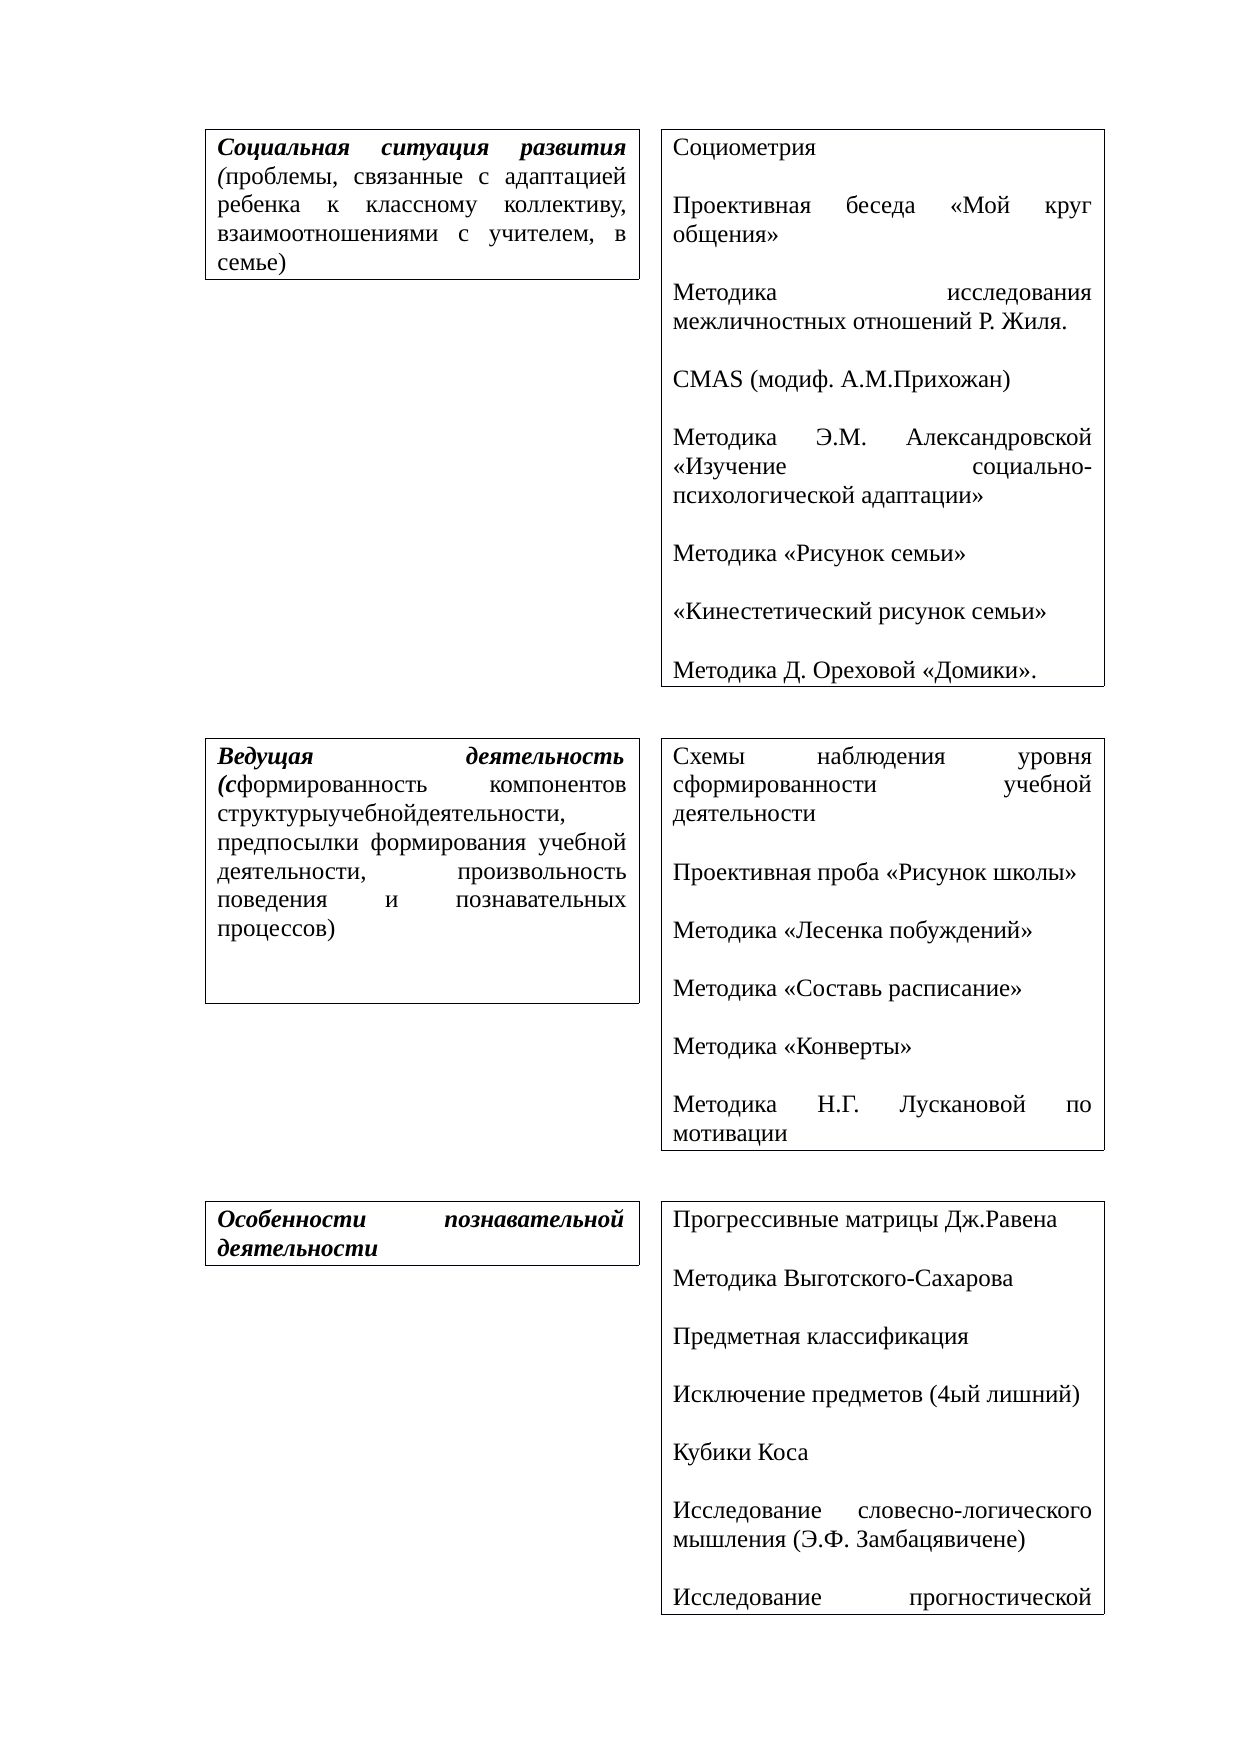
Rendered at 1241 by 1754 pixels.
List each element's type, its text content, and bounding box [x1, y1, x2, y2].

table_cell Схемы наблюдения уровня сформированности учебной деятельности Проективная проба «Рисунок школы» Методика «Лесенка побуждений» Методика «Составь расписание» Методика «Конверты» Методика Н.Г. Лускановой по мотивации [650, 727, 1115, 1190]
table_cell Социальная ситуация развития (проблемы, связанные с адаптацией ребенка к классному коллективу, взаимоотношениями с учителем, в семье) [194, 118, 650, 727]
table_cell [118, 727, 194, 1190]
table_cell [118, 118, 194, 727]
table_cell Социометрия Проективная беседа «Мой круг общения» Методика исследования межличностных отношений Р. Жиля. CMAS (модиф. А.М.Прихожан) Методика Э.М. Александровской «Изучение социально-психологической адаптации» Методика «Рисунок семьи» «Кинестетический рисунок семьи» Методика Д. Ореховой «Домики». [650, 118, 1115, 727]
table_cell [118, 1190, 194, 1625]
table_cell Особенности познавательной деятельности [194, 1190, 650, 1625]
table_cell Ведущая деятельность (сформированность компонентов структурыучебнойдеятельности, предпосылки формирования учебной деятельности, произвольность поведения и познавательных процессов) [194, 727, 650, 1190]
table_cell Прогрессивные матрицы Дж.Равена Методика Выготского-Сахарова Предметная классификация Исключение предметов (4ый лишний) Кубики Коса Исследование словесно-логического мышления (Э.Ф. Замбацявичене) Исследование прогностической [650, 1190, 1115, 1625]
